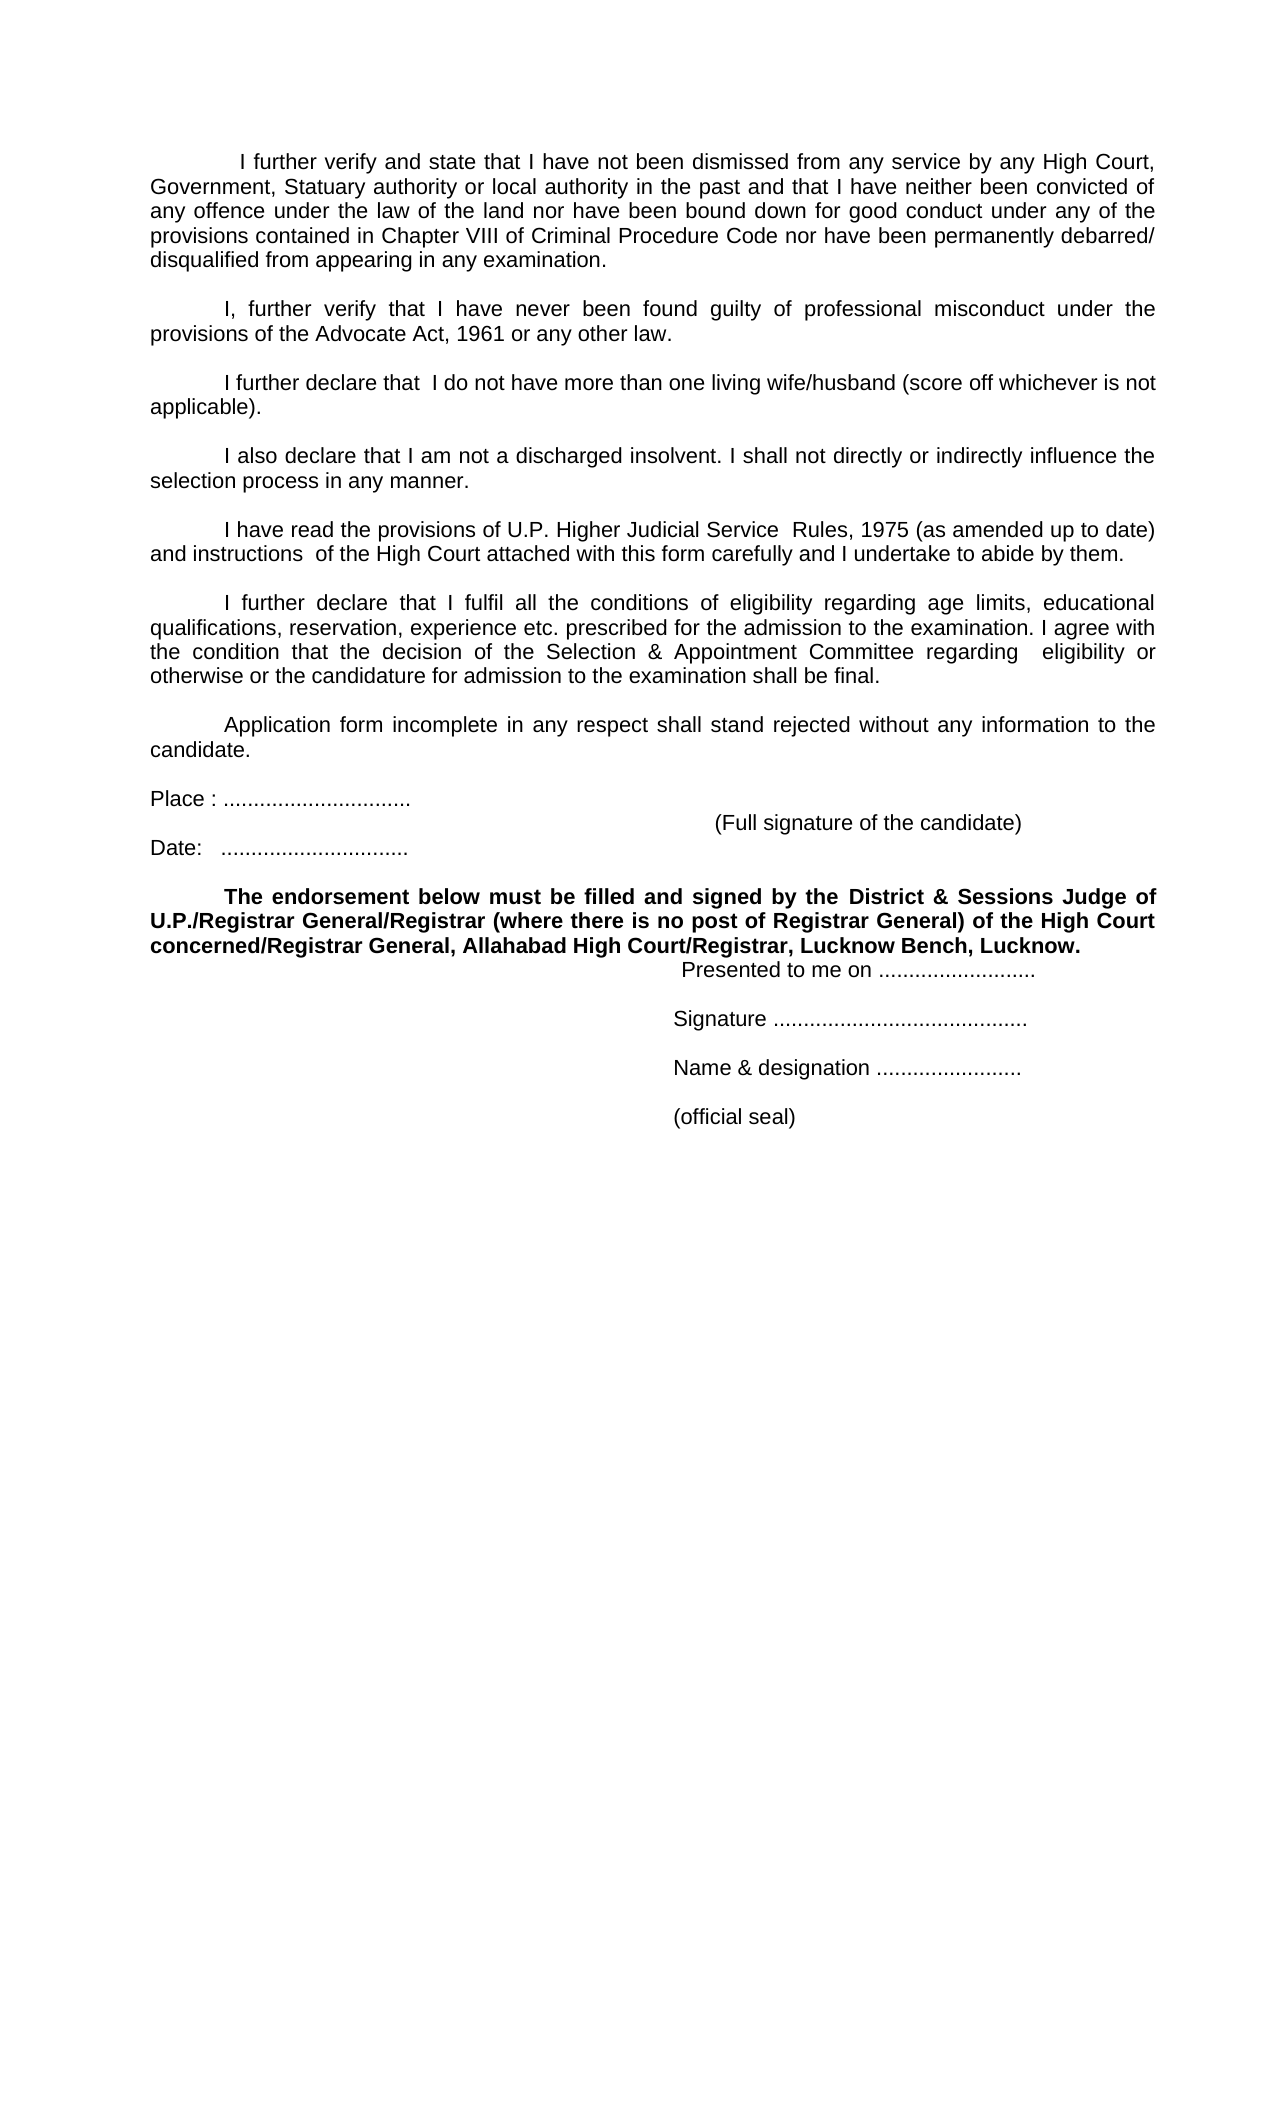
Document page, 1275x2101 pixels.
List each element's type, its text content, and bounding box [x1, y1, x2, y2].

text Place : ............................... [150, 786, 1157, 811]
text I further declare that I do not have more than one living wife/husband (score off whichever is not applicable). [150, 370, 1157, 419]
text I have read the provisions of U.P. Higher Judicial Service Rules, 1975 (as amended up to date) and instructions of the High Court attached with this form carefully and I undertake to abide by them. [150, 517, 1157, 566]
text (official seal) [150, 1105, 1157, 1129]
text I also declare that I am not a discharged insolvent. I shall not directly or indirectly influence the selection process in any manner. [150, 444, 1157, 493]
text (Full signature of the candidate) [150, 811, 1157, 835]
text I, further verify that I have never been found guilty of professional misconduct under the provisions of the Advocate Act, 1961 or any other law. [150, 297, 1157, 346]
text Date: ............................... [150, 835, 1157, 860]
text Name & designation ........................ [150, 1056, 1157, 1080]
text I further declare that I fulfil all the conditions of eligibility regarding age limits, educational qualifications, reservation, experience etc. prescribed for the admission to the examination. I agree with the condition that the decision of the Selection & Appointment Committee regarding eligibility or otherwise or the candidature for admission to the examination shall be final. [150, 591, 1157, 688]
text The endorsement below must be filled and signed by the District & Sessions Judge of U.P./Registrar General/Registrar (where there is no post of Registrar General) of the High Court concerned/Registrar General, Allahabad High Court/Registrar, Lucknow Bench, Lucknow. [150, 884, 1157, 958]
text I further verify and state that I have not been dismissed from any service by any High Court, Government, Statuary authority or local authority in the past and that I have neither been convicted of any offence under the law of the land nor have been bound down for good conduct under any of the provisions contained in Chapter VIII of Criminal Procedure Code nor have been permanently debarred/ disqualified from appearing in any examination. [150, 150, 1157, 272]
text Presented to me on .......................... [150, 958, 1157, 982]
text Application form incomplete in any respect shall stand rejected without any information to the candidate. [150, 713, 1157, 762]
text Signature .......................................... [150, 1007, 1157, 1031]
